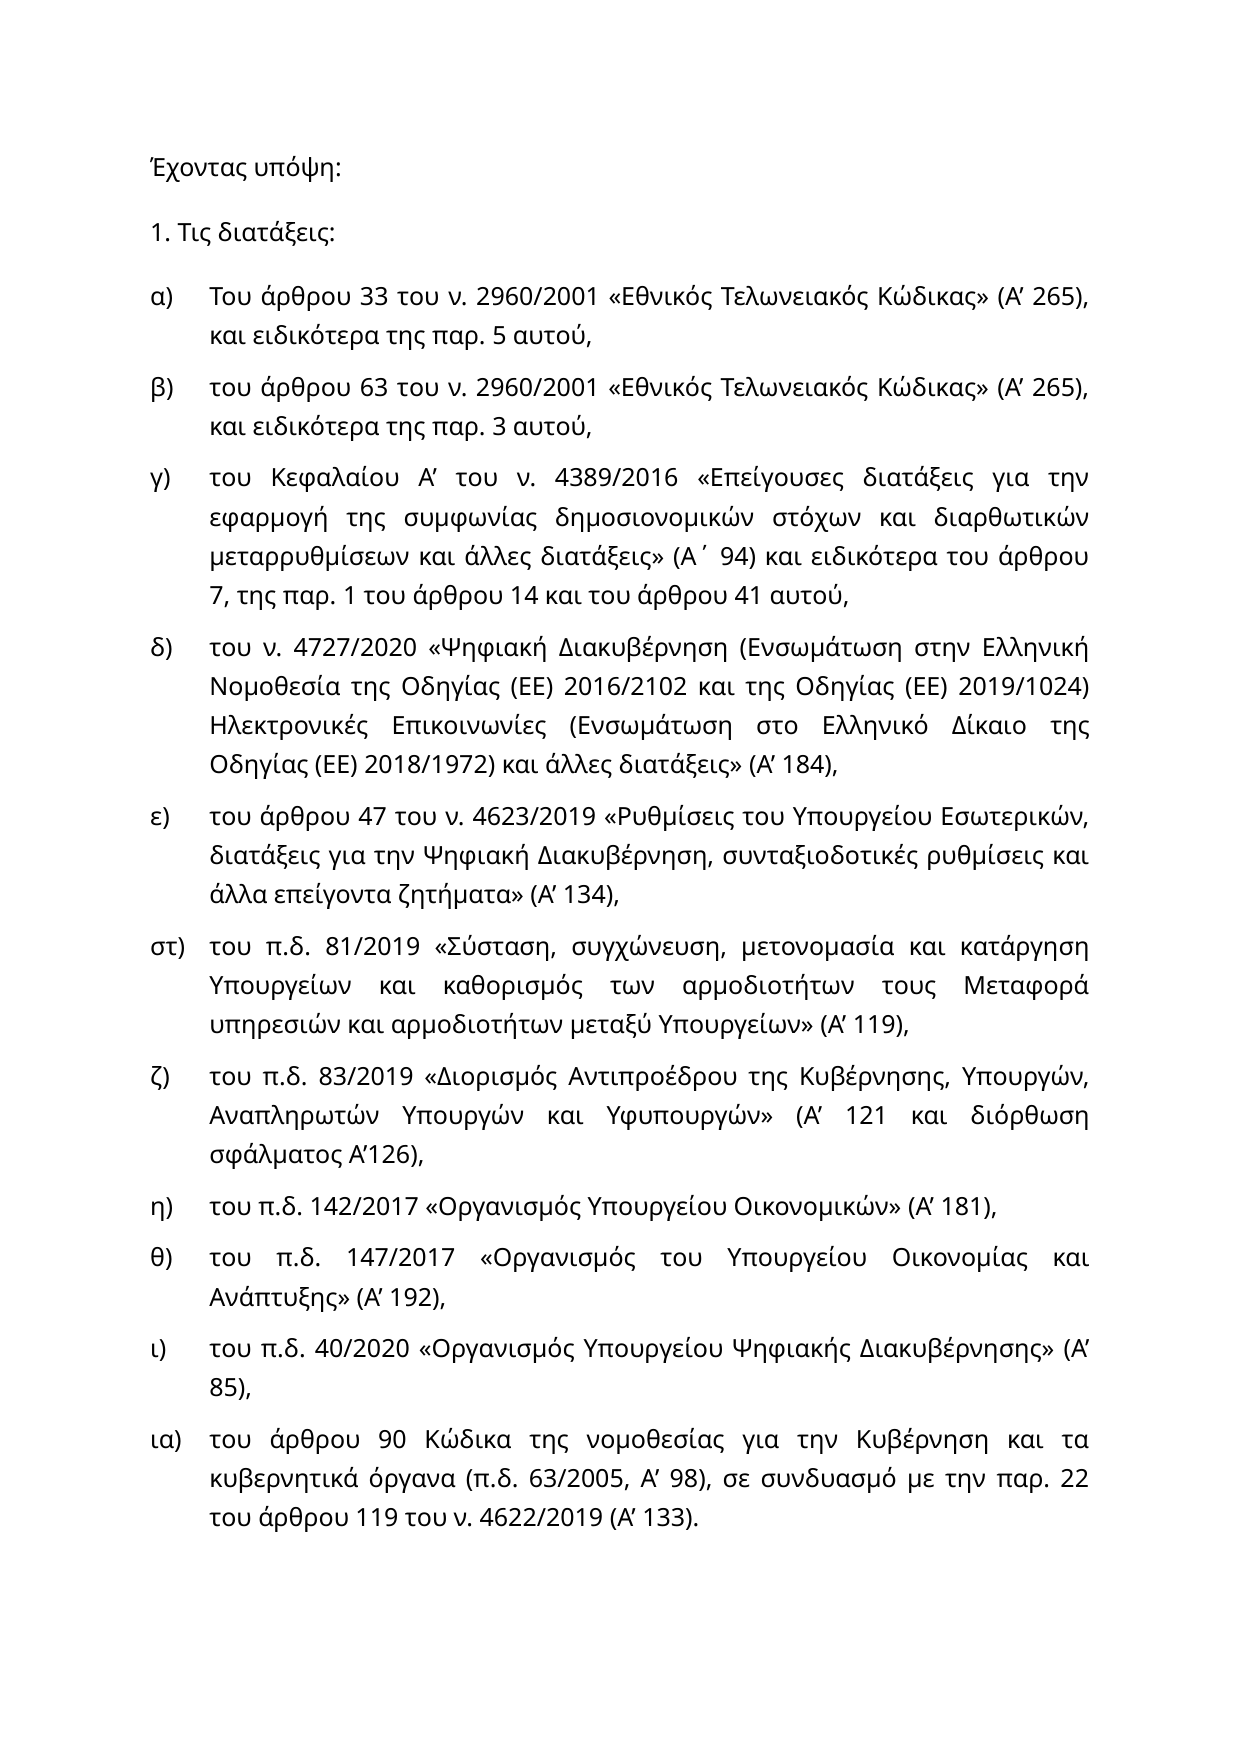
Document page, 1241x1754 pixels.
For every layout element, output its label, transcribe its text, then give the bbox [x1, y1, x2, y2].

list ια) του άρθρου 90 Κώδικα της νομοθεσίας για την Κυβέρνηση και τα κυβερνητικά όργανα (π.δ. 63/2005, Α’ 98), σε συνδυασμό με την παρ. 22 του άρθρου 119 του ν. 4622/2019 (Α’ 133). [150, 1422, 1090, 1534]
text Έχοντας υπόψη: [150, 150, 1090, 184]
list ι) του π.δ. 40/2020 «Οργανισμός Υπουργείου Ψηφιακής Διακυβέρνησης» (Α’ 85), [150, 1331, 1090, 1404]
list γ) του Κεφαλαίου Α’ του ν. 4389/2016 «Επείγουσες διατάξεις για την εφαρμογή της συμφωνίας δημοσιονομικών στόχων και διαρθωτικών μεταρρυθμίσεων και άλλες διατάξεις» (Α΄ 94) και ειδικότερα του άρθρου 7, της παρ. 1 του άρθρου 14 και του άρθρου 41 αυτού, [150, 460, 1090, 612]
list α) Του άρθρου 33 του ν. 2960/2001 «Εθνικός Τελωνειακός Κώδικας» (Α’ 265), και ειδικότερα της παρ. 5 αυτού, [150, 278, 1090, 352]
list η) του π.δ. 142/2017 «Οργανισμός Υπουργείου Οικονομικών» (Α’ 181), [150, 1188, 1090, 1222]
list ε) του άρθρου 47 του ν. 4623/2019 «Ρυθμίσεις του Υπουργείου Εσωτερικών, διατάξεις για την Ψηφιακή Διακυβέρνηση, συνταξιοδοτικές ρυθμίσεις και άλλα επείγοντα ζητήματα» (Α’ 134), [150, 798, 1090, 911]
list β) του άρθρου 63 του ν. 2960/2001 «Εθνικός Τελωνειακός Κώδικας» (Α’ 265), και ειδικότερα της παρ. 3 αυτού, [150, 369, 1090, 442]
list θ) του π.δ. 147/2017 «Οργανισμός του Υπουργείου Οικονομίας και Ανάπτυξης» (Α’ 192), [150, 1240, 1090, 1313]
list δ) του ν. 4727/2020 «Ψηφιακή Διακυβέρνηση (Ενσωμάτωση στην Ελληνική Νομοθεσία της Οδηγίας (ΕΕ) 2016/2102 και της Οδηγίας (ΕΕ) 2019/1024) Ηλεκτρονικές Επικοινωνίες (Ενσωμάτωση στο Ελληνικό Δίκαιο της Οδηγίας (ΕΕ) 2018/1972) και άλλες διατάξεις» (Α’ 184), [150, 629, 1090, 781]
text 1. Τις διατάξεις: [150, 214, 1090, 248]
list ζ) του π.δ. 83/2019 «Διορισμός Αντιπροέδρου της Κυβέρνησης, Υπουργών, Αναπληρωτών Υπουργών και Υφυπουργών» (Α’ 121 και διόρθωση σφάλματος Α’126), [150, 1058, 1090, 1171]
list στ) του π.δ. 81/2019 «Σύσταση, συγχώνευση, μετονομασία και κατάργηση Υπουργείων και καθορισμός των αρμοδιοτήτων τους Μεταφορά υπηρεσιών και αρμοδιοτήτων μεταξύ Υπουργείων» (Α’ 119), [150, 928, 1090, 1041]
